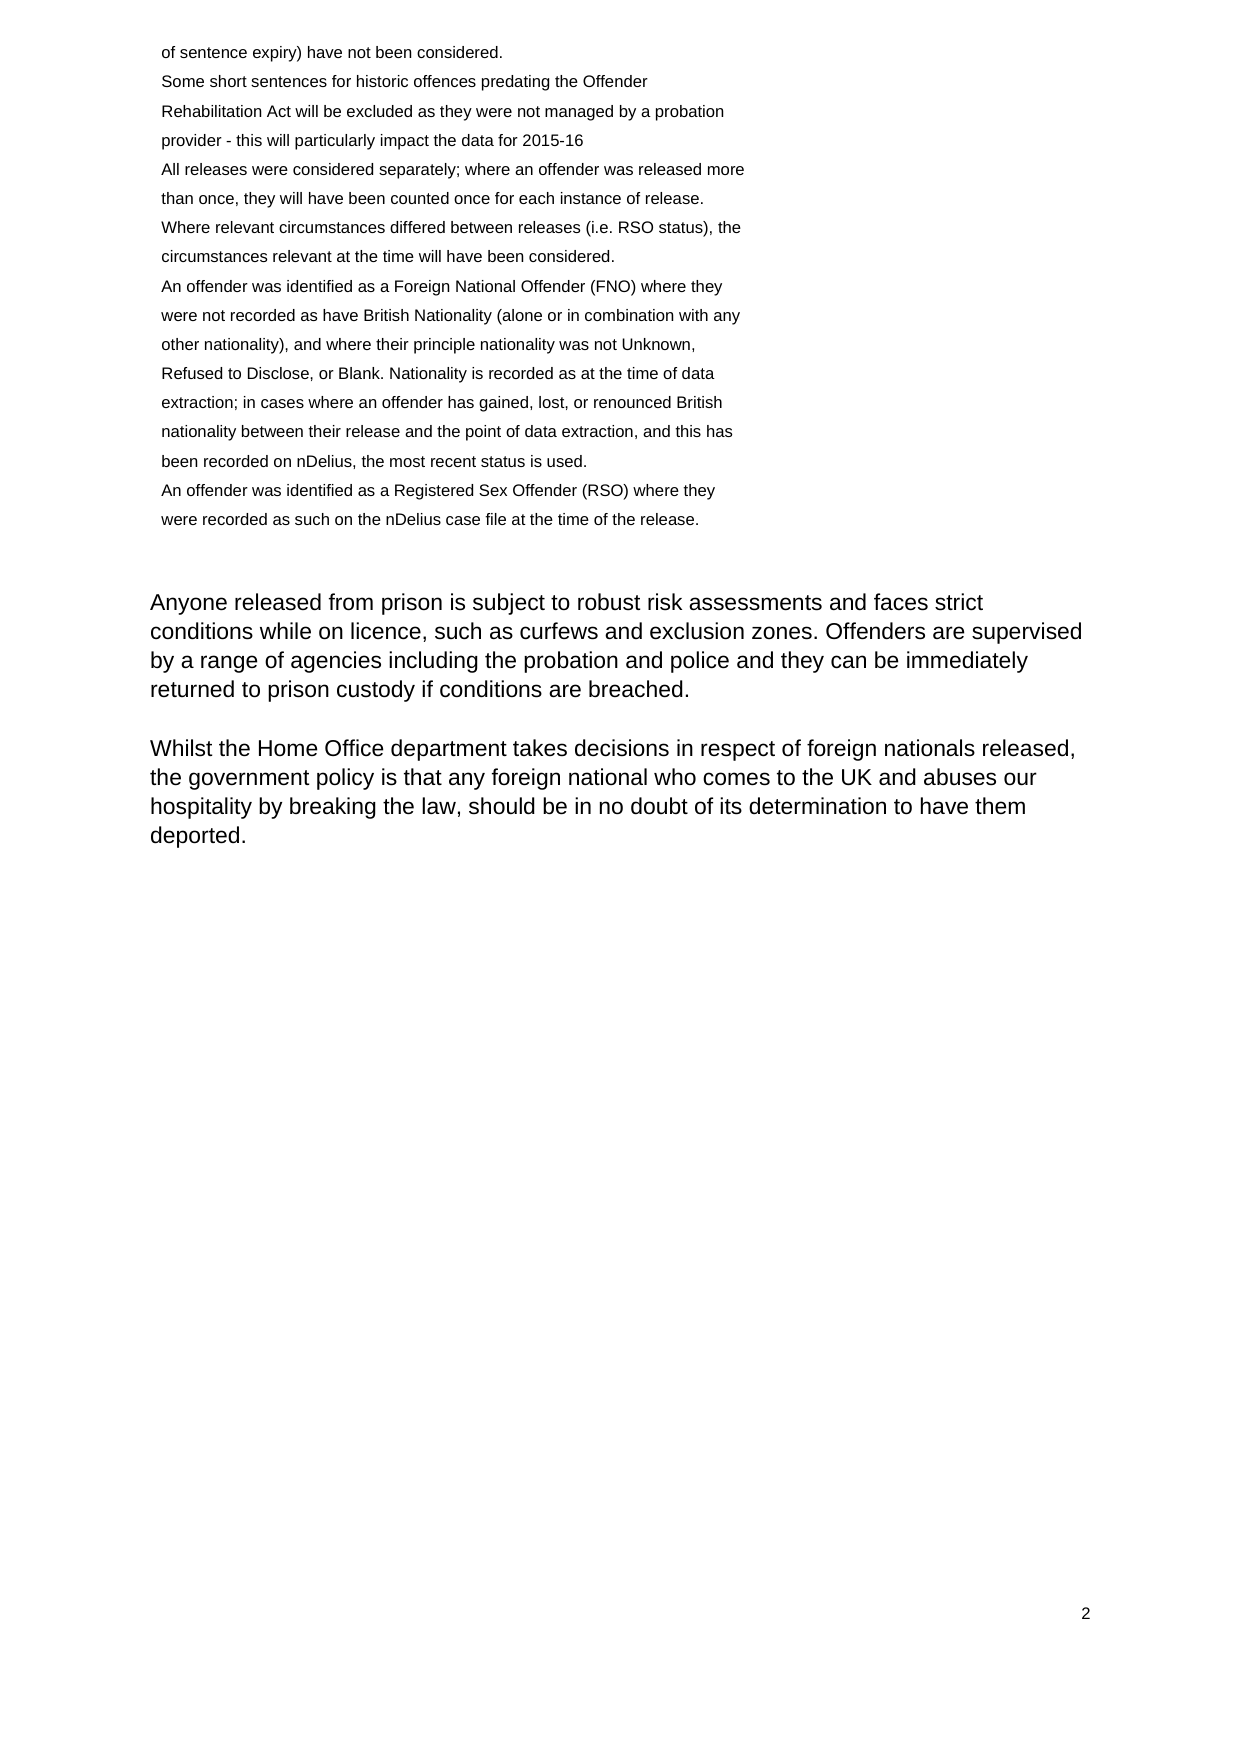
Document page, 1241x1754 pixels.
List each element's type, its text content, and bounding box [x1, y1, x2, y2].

table_cell Some short sentences for historic offences predating the Offender Rehabilitation Act will be excluded as they were not managed by a probation provider - this will particularly impact the data for 2015-16 [150, 65, 760, 152]
table_cell An offender was identified as a Registered Sex Offender (RSO) where they were recorded as such on the nDelius case file at the time of the release. [150, 473, 760, 531]
table_cell All releases were considered separately; where an offender was released more than once, they will have been counted once for each instance of release. Where relevant circumstances differed between releases (i.e. RSO status), the circumstances relevant at the time will have been considered. [150, 152, 760, 269]
text Anyone released from prison is subject to robust risk assessments and faces strict conditions while on licence, such as curfews and exclusion zones. Offenders are supervised by a range of agencies including the probation and police and they can be immediately returned to prison custody if conditions are breached. [150, 587, 1090, 703]
table_cell of sentence expiry) have not been considered. [150, 35, 760, 64]
text Whilst the Home Office department takes decisions in respect of foreign nationals released, the government policy is that any foreign national who comes to the UK and abuses our hospitality by breaking the law, should be in no doubt of its determination to have them deported. [150, 733, 1090, 849]
table_cell An offender was identified as a Foreign National Offender (FNO) where they were not recorded as have British Nationality (alone or in combination with any other nationality), and where their principle nationality was not Unknown, Refused to Disclose, or Blank. Nationality is recorded as at the time of data extraction; in cases where an offender has gained, lost, or renounced British nationality between their release and the point of data extraction, and this has been recorded on nDelius, the most recent status is used. [150, 269, 760, 473]
